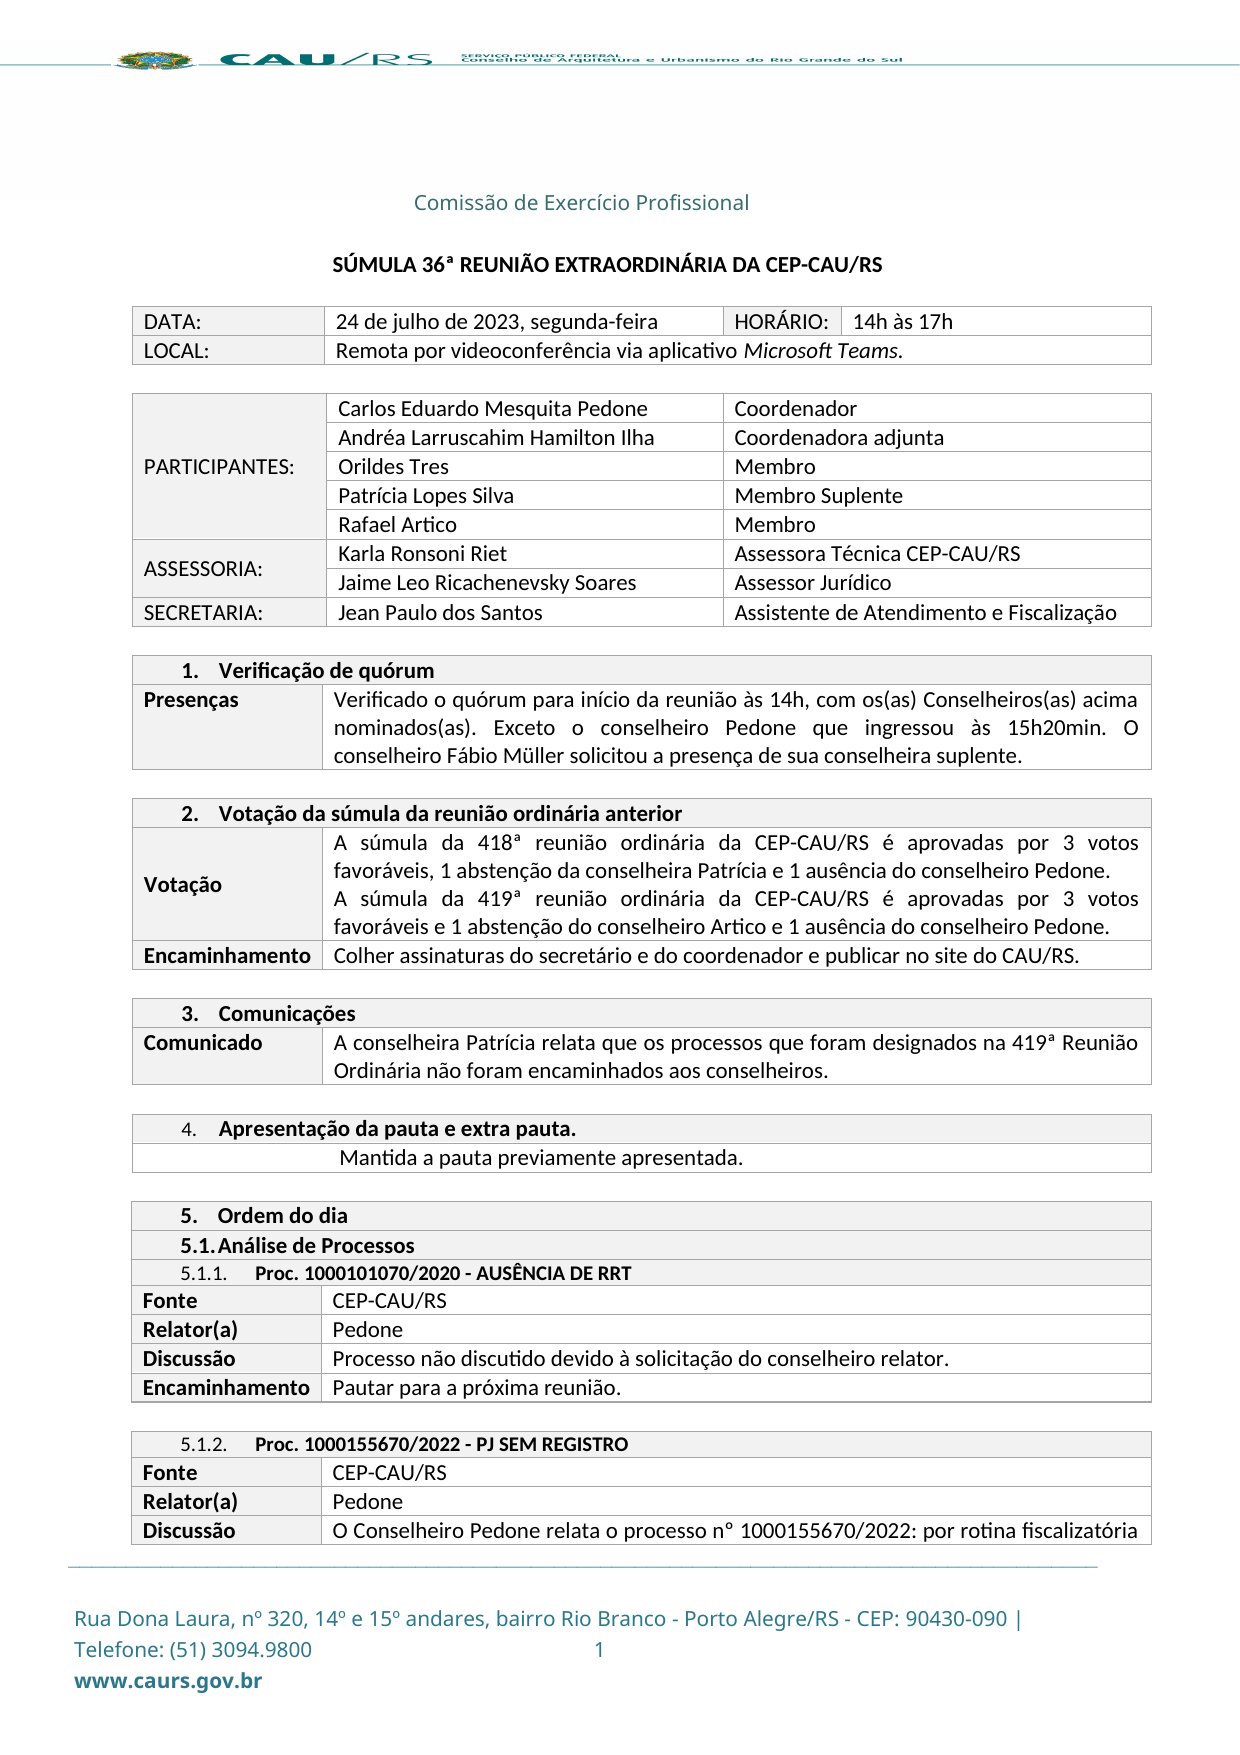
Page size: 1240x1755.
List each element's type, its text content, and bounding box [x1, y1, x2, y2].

table_cell Fonte [132, 1458, 321, 1486]
table_cell SECRETARIA: [133, 598, 326, 626]
table_cell ASSESSORIA: [133, 540, 326, 597]
table_cell Encaminhamento [132, 1374, 321, 1401]
table_cell [133, 1085, 1151, 1113]
table_cell Assistente de Atendimento e Fiscalização [724, 598, 1151, 626]
table_cell [133, 970, 1151, 998]
table_cell Orildes Tres [327, 452, 723, 480]
table_cell Relator(a) [132, 1487, 321, 1515]
table_cell Proc. 1000155670/2022 - PJ SEM REGISTRO [132, 1432, 1151, 1457]
table_header 14h às 17h [842, 307, 1151, 335]
table_cell Jaime Leo Ricachenevsky Soares [327, 569, 723, 597]
table_cell Coordenadora adjunta [724, 423, 1151, 451]
table_cell Fonte [132, 1286, 321, 1314]
table_header Coordenador [724, 394, 1151, 422]
table_header 24 de julho de 2023, segunda-feira [325, 307, 723, 335]
table_cell Votação [133, 828, 322, 940]
table_cell Presenças [133, 685, 322, 769]
table_cell Membro Suplente [724, 481, 1151, 509]
table_cell Colher assinaturas do secretário e do coordenador e publicar no site do CAU/RS. [323, 941, 1151, 969]
table_cell Processo não discutido devido à solicitação do conselheiro relator. [322, 1344, 1151, 1372]
table_cell Comunicações [133, 999, 1151, 1027]
table_cell Andréa Larruscahim Hamilton Ilha [327, 423, 723, 451]
table_cell Relator(a) [132, 1315, 321, 1343]
table_header Carlos Eduardo Mesquita Pedone [327, 394, 723, 422]
table_cell Encaminhamento [133, 941, 322, 969]
table_cell Discussão [132, 1344, 321, 1372]
subtitle SÚMULA 36ª REUNIÃO EXTRAORDINÁRIA DA CEP-CAU/RS [133, 250, 1093, 278]
table_cell Membro [724, 452, 1151, 480]
table_cell A conselheira Patrícia relata que os processos que foram designados na 419ª Reunião Ordinária não foram encaminhados aos conselheiros. [323, 1028, 1151, 1084]
table_header HORÁRIO: [724, 307, 841, 335]
table_header Verificação de quórum [133, 656, 1151, 684]
table_cell Pedone [322, 1487, 1151, 1515]
table_cell Jean Paulo dos Santos [327, 598, 723, 626]
table_cell Discussão [132, 1516, 321, 1544]
table_cell [131, 1403, 1151, 1431]
table_cell O Conselheiro Pedone relata o processo nº 1000155670/2022: por rotina fiscalizatória [322, 1516, 1151, 1544]
table_cell LOCAL: [133, 336, 324, 364]
table_cell Pedone [322, 1315, 1151, 1343]
table_cell CEP-CAU/RS [322, 1458, 1151, 1486]
table_cell Karla Ronsoni Riet [327, 540, 723, 567]
table_cell Comunicado [133, 1028, 322, 1084]
table_cell Assessora Técnica CEP-CAU/RS [724, 540, 1151, 567]
table_cell A súmula da 418ª reunião ordinária da CEP-CAU/RS é aprovadas por 3 votos favoráveis, 1 abstenção da conselheira Patrícia e 1 ausência do conselheiro Pedone. A súmula da 419ª reunião ordinária da CEP-CAU/RS é aprovadas por 3 votos favoráveis e 1 abstenção do conselheiro Artico e 1 ausência do conselheiro Pedone. [323, 828, 1151, 940]
table_cell Proc. 1000101070/2020 - AUSÊNCIA DE RRT [132, 1260, 1151, 1285]
table_header PARTICIPANTES: [133, 394, 326, 538]
table_cell Votação da súmula da reunião ordinária anterior [133, 799, 1151, 827]
table_cell [133, 770, 1151, 798]
table_cell Pautar para a próxima reunião. [322, 1374, 1151, 1401]
table_cell Verificado o quórum para início da reunião às 14h, com os(as) Conselheiros(as) acima nominados(as). Exceto o conselheiro Pedone que ingressou às 15h20min. O conselheiro Fábio Müller solicitou a presença de sua conselheira suplente. [323, 685, 1151, 769]
table_cell Patrícia Lopes Silva [327, 481, 723, 509]
table_cell Apresentação da pauta e extra pauta. [133, 1115, 1151, 1142]
table_header Ordem do dia [132, 1202, 1151, 1230]
table_cell Análise de Processos [132, 1231, 1151, 1259]
table_header DATA: [133, 307, 324, 335]
table_cell Rafael Artico [327, 510, 723, 538]
table_cell Mantida a pauta previamente apresentada. [133, 1144, 1151, 1172]
table_cell CEP-CAU/RS [322, 1286, 1151, 1314]
table_cell Assessor Jurídico [724, 569, 1151, 597]
table_cell Membro [724, 510, 1151, 538]
table_cell Remota por videoconferência via aplicativo Microsoft Teams. [325, 336, 1151, 364]
